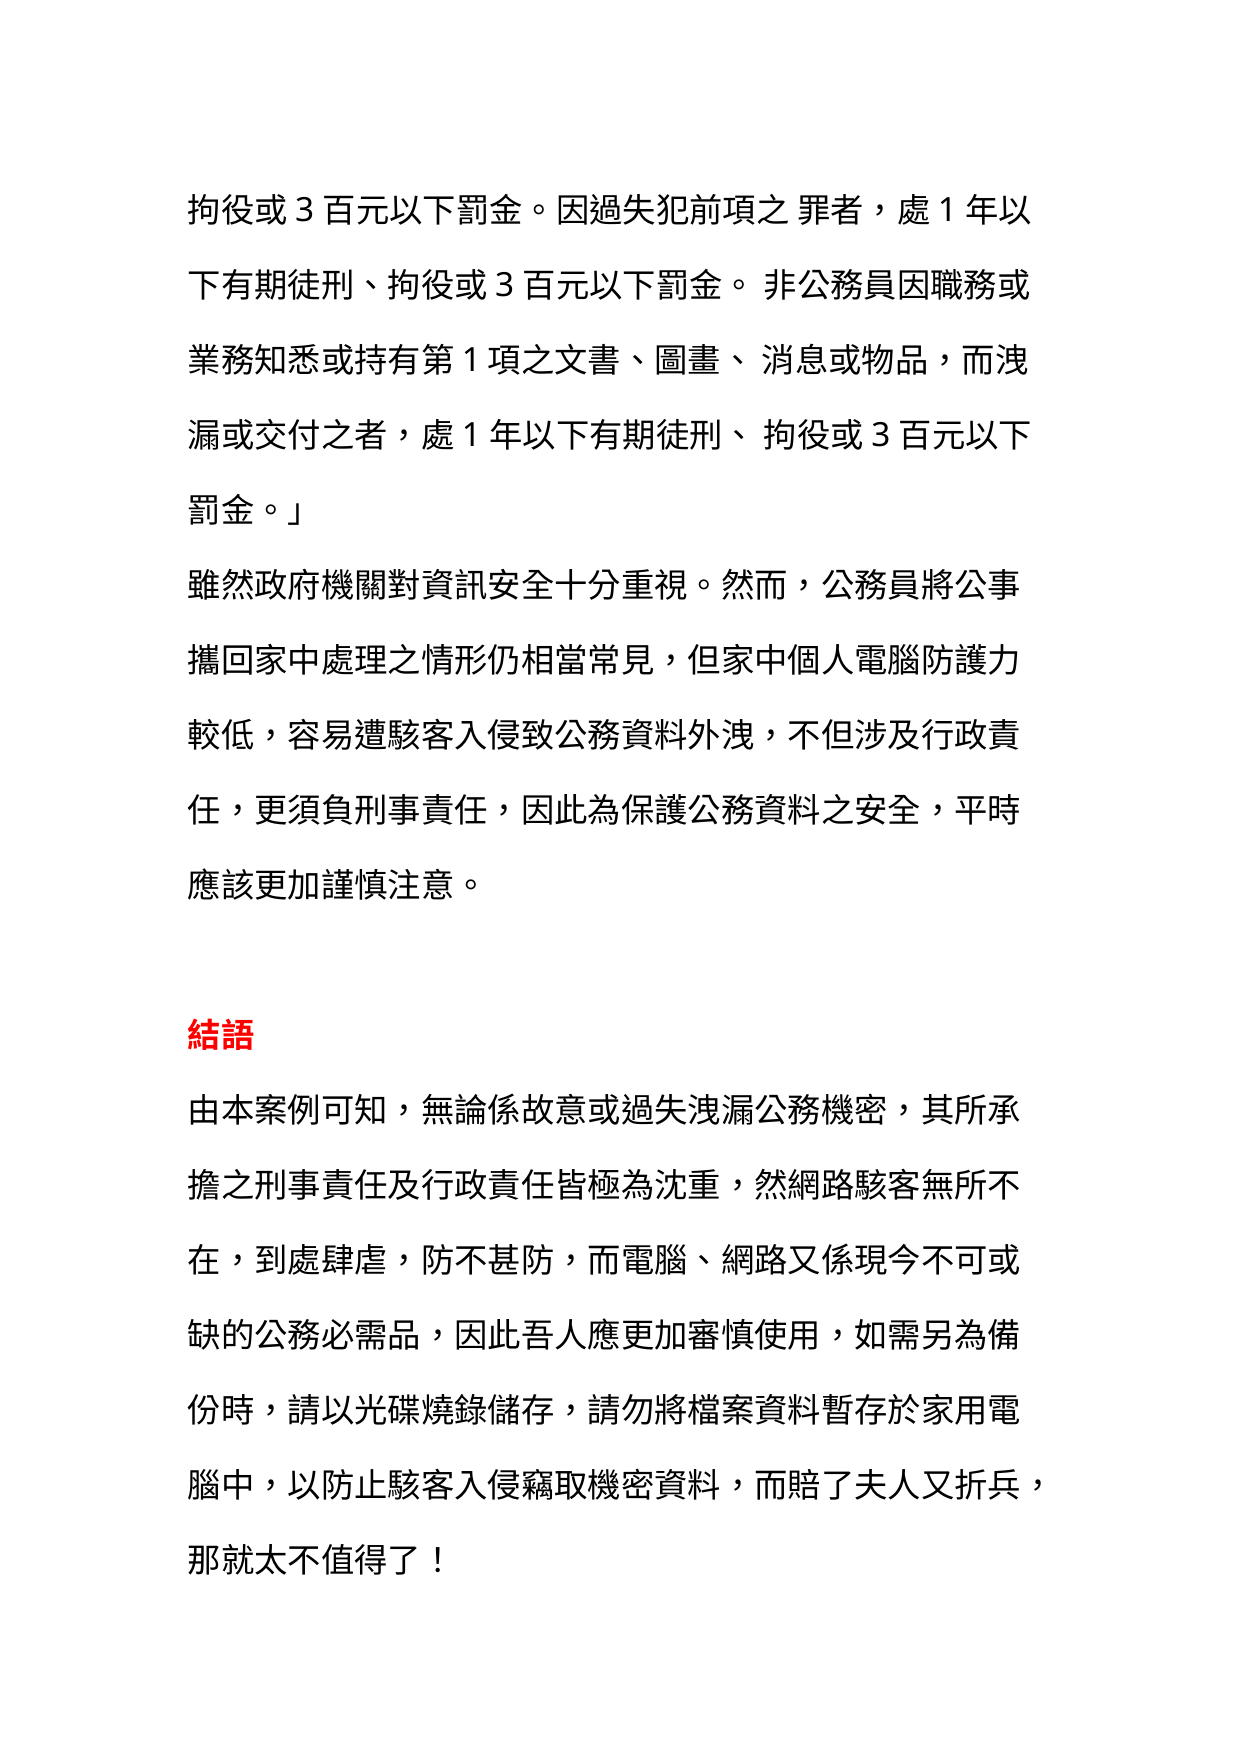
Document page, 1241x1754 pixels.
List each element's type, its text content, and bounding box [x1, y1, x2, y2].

text 結語 [187, 989, 1053, 1064]
text 雖然政府機關對資訊安全十分重視。然而，公務員將公事攜回家中處理之情形仍相當常見，但家中個人電腦防護力較低，容易遭駭客入侵致公務資料外洩，不但涉及行政責任，更須負刑事責任，因此為保護公務資料之安全，平時應該更加謹慎注意。 [187, 539, 1053, 914]
text 拘役或 3 百元以下罰金。因過失犯前項之 罪者，處 1 年以下有期徒刑、拘役或 3 百元以下罰金。 非公務員因職務或業務知悉或持有第 1項之文書、圖畫、 消息或物品，而洩漏或交付之者，處 1 年以下有期徒刑、 拘役或 3 百元以下罰金。」 [187, 164, 1053, 539]
text 由本案例可知，無論係故意或過失洩漏公務機密，其所承擔之刑事責任及行政責任皆極為沈重，然網路駭客無所不在，到處肆虐，防不甚防，而電腦、網路又係現今不可或缺的公務必需品，因此吾人應更加審慎使用，如需另為備份時，請以光碟燒錄儲存，請勿將檔案資料暫存於家用電腦中，以防止駭客入侵竊取機密資料，而賠了夫人又折兵，那就太不值得了！ [187, 1064, 1053, 1589]
